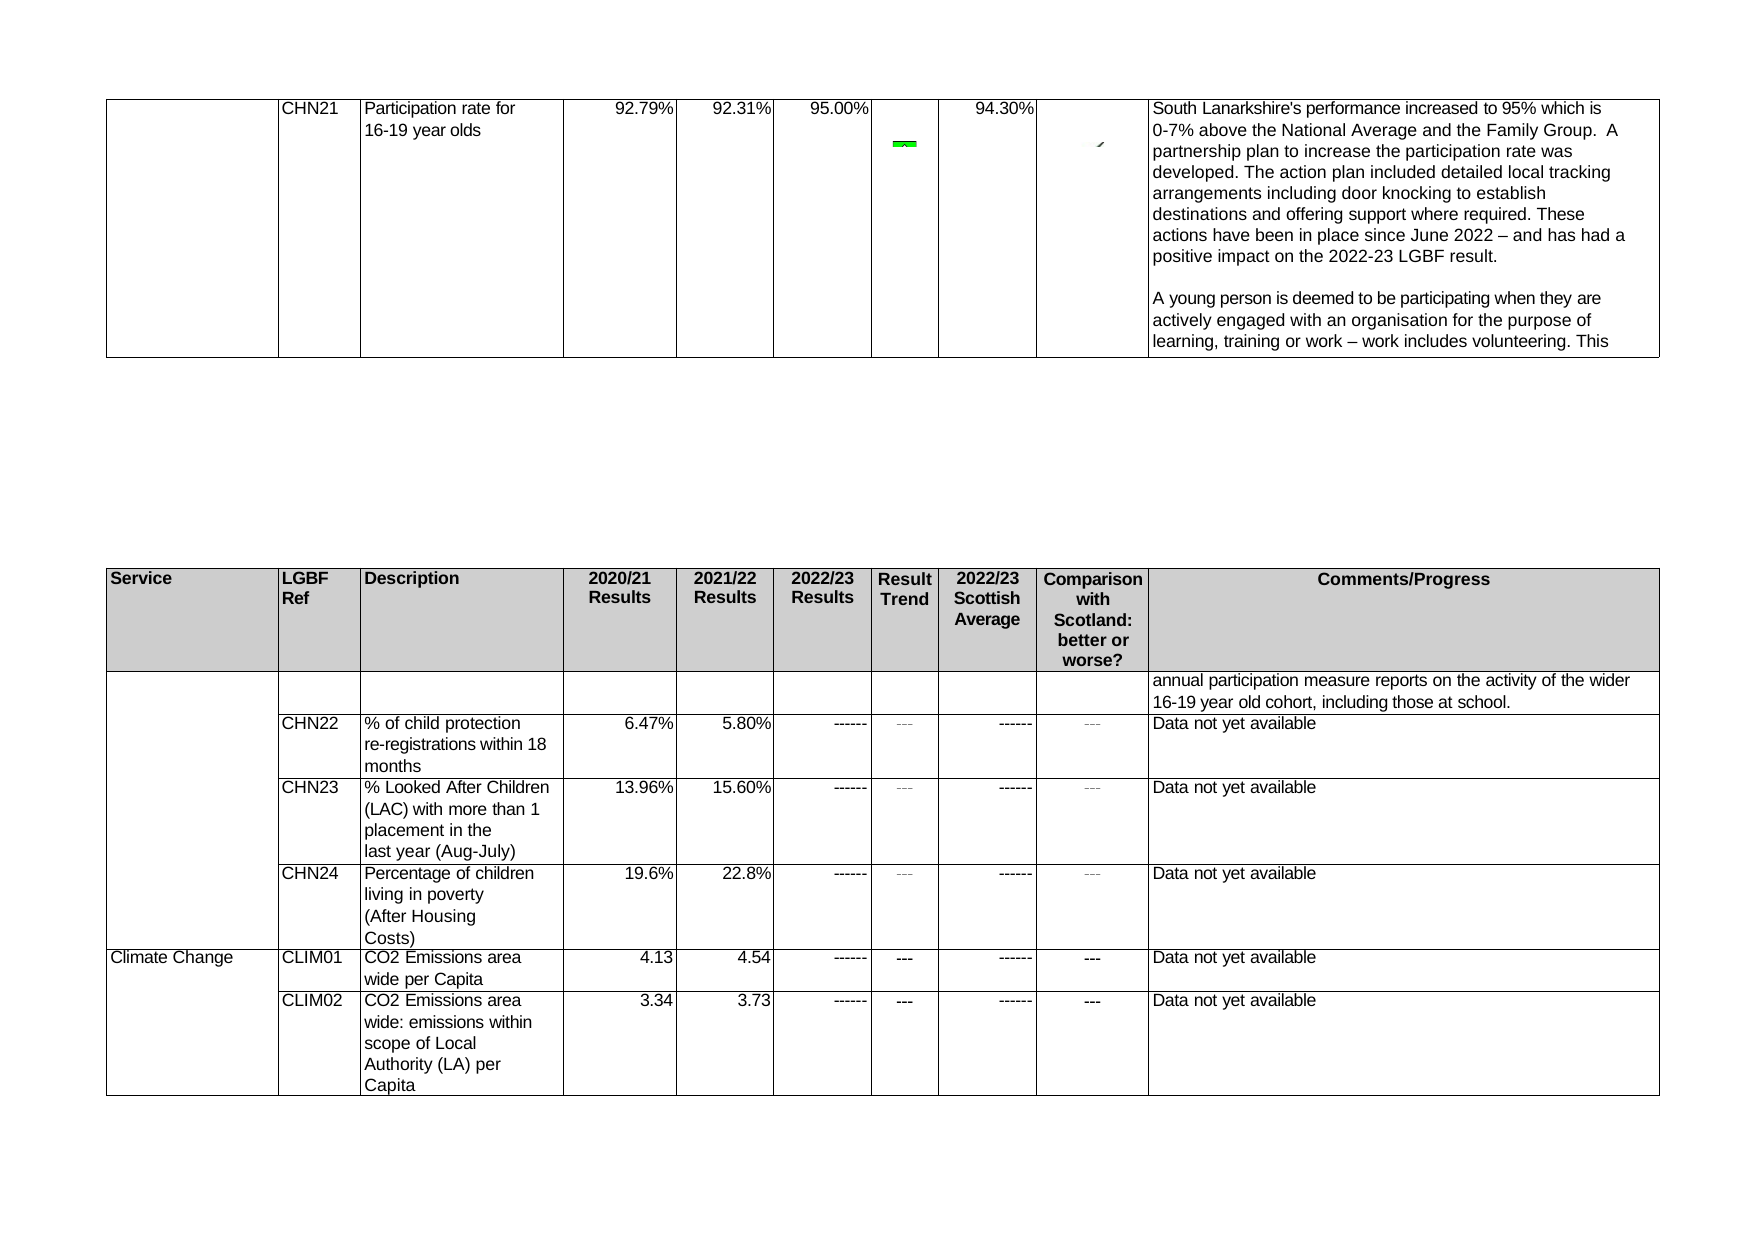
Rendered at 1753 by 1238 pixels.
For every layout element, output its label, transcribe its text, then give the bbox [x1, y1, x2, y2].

table_cell 3.34 [564, 992, 676, 1095]
table_cell [1037, 950, 1148, 991]
table_cell Data not yet available [1149, 950, 1659, 991]
table_cell CHN22 [279, 715, 360, 778]
table_cell [107, 672, 278, 948]
table_cell CLIM02 [279, 992, 360, 1095]
table_cell ------ [774, 865, 871, 948]
table_cell [872, 100, 938, 356]
table_cell ------ [939, 992, 1036, 1095]
table_cell 94.30% [939, 100, 1036, 356]
table_cell [564, 672, 676, 713]
table_cell % Looked After Children (LAC) with more than 1 placement in the last year (Aug-July) [361, 779, 563, 864]
table_cell [872, 672, 938, 713]
table_cell [872, 779, 938, 864]
table_cell ------ [774, 950, 871, 991]
table_header Result Trend [872, 569, 938, 671]
table_cell South Lanarkshire's performance increased to 95% which is 0-7% above the National Average and the Family Group. A partnership plan to increase the participation rate was developed. The action plan included detailed local tracking arrangements including door knocking to establish destinations and offering support where required. These actions have been in place since June 2022 – and has had a positive impact on the 2022-23 LGBF result. A young person is deemed to be participating when they are actively engaged with an organisation for the purpose of learning, training or work – work includes volunteering. This [1149, 100, 1659, 356]
table_header 2021/22 Results [677, 569, 773, 671]
table_cell 5.80% [677, 715, 773, 778]
table_cell ------ [939, 779, 1036, 864]
table_cell ------ [939, 950, 1036, 991]
table_header Description [361, 569, 563, 671]
table_header Comparison with Scotland: better or worse? [1037, 569, 1148, 671]
table_cell [774, 672, 871, 713]
table_cell CO2 Emissions area wide: emissions within scope of Local Authority (LA) per Capita [361, 992, 563, 1095]
table_cell [939, 672, 1036, 713]
table_cell CHN24 [279, 865, 360, 948]
table_cell Climate Change [107, 950, 278, 1095]
table_cell [1037, 992, 1148, 1095]
table_cell 19.6% [564, 865, 676, 948]
table_cell [1037, 672, 1148, 713]
table_header Service [107, 569, 278, 671]
table_cell ------ [774, 715, 871, 778]
table_header 2022/23 Scottish Average [939, 569, 1036, 671]
table_cell 95.00% [774, 100, 871, 356]
table_cell 22.8% [677, 865, 773, 948]
table_cell [361, 672, 563, 713]
table_cell CHN23 [279, 779, 360, 864]
table_cell [1037, 715, 1148, 778]
table_cell ------ [939, 865, 1036, 948]
table_cell Data not yet available [1149, 779, 1659, 864]
table_cell Participation rate for 16-19 year olds [361, 100, 563, 356]
table_cell CLIM01 [279, 950, 360, 991]
table_cell Data not yet available [1149, 715, 1659, 778]
table_cell [872, 865, 938, 948]
table_cell [1037, 779, 1148, 864]
table_cell 6.47% [564, 715, 676, 778]
table_cell [872, 992, 938, 1095]
table_cell 15.60% [677, 779, 773, 864]
table_cell 92.31% [677, 100, 773, 356]
table_cell ------ [774, 779, 871, 864]
table_cell 3.73 [677, 992, 773, 1095]
table_cell annual participation measure reports on the activity of the wider 16-19 year old cohort, including those at school. [1149, 672, 1659, 713]
table_cell [279, 672, 360, 713]
table_cell [1037, 100, 1148, 356]
table_cell Data not yet available [1149, 865, 1659, 948]
table_cell 4.13 [564, 950, 676, 991]
table_cell ------ [774, 992, 871, 1095]
table_header LGBF Ref [279, 569, 360, 671]
table_cell Data not yet available [1149, 992, 1659, 1095]
table_cell 4.54 [677, 950, 773, 991]
table_cell [872, 950, 938, 991]
table_header Comments/Progress [1149, 569, 1659, 671]
table_header 2022/23 Results [774, 569, 871, 671]
table_cell Percentage of children living in poverty (After Housing Costs) [361, 865, 563, 948]
table_cell CO2 Emissions area wide per Capita [361, 950, 563, 991]
table_cell % of child protection re-registrations within 18 months [361, 715, 563, 778]
table_cell CHN21 [279, 100, 360, 356]
table_cell [1037, 865, 1148, 948]
table_header 2020/21 Results [564, 569, 676, 671]
table_cell [872, 715, 938, 778]
table_cell [677, 672, 773, 713]
table_cell 92.79% [564, 100, 676, 356]
table_cell 13.96% [564, 779, 676, 864]
table_cell [107, 100, 278, 356]
table_cell ------ [939, 715, 1036, 778]
